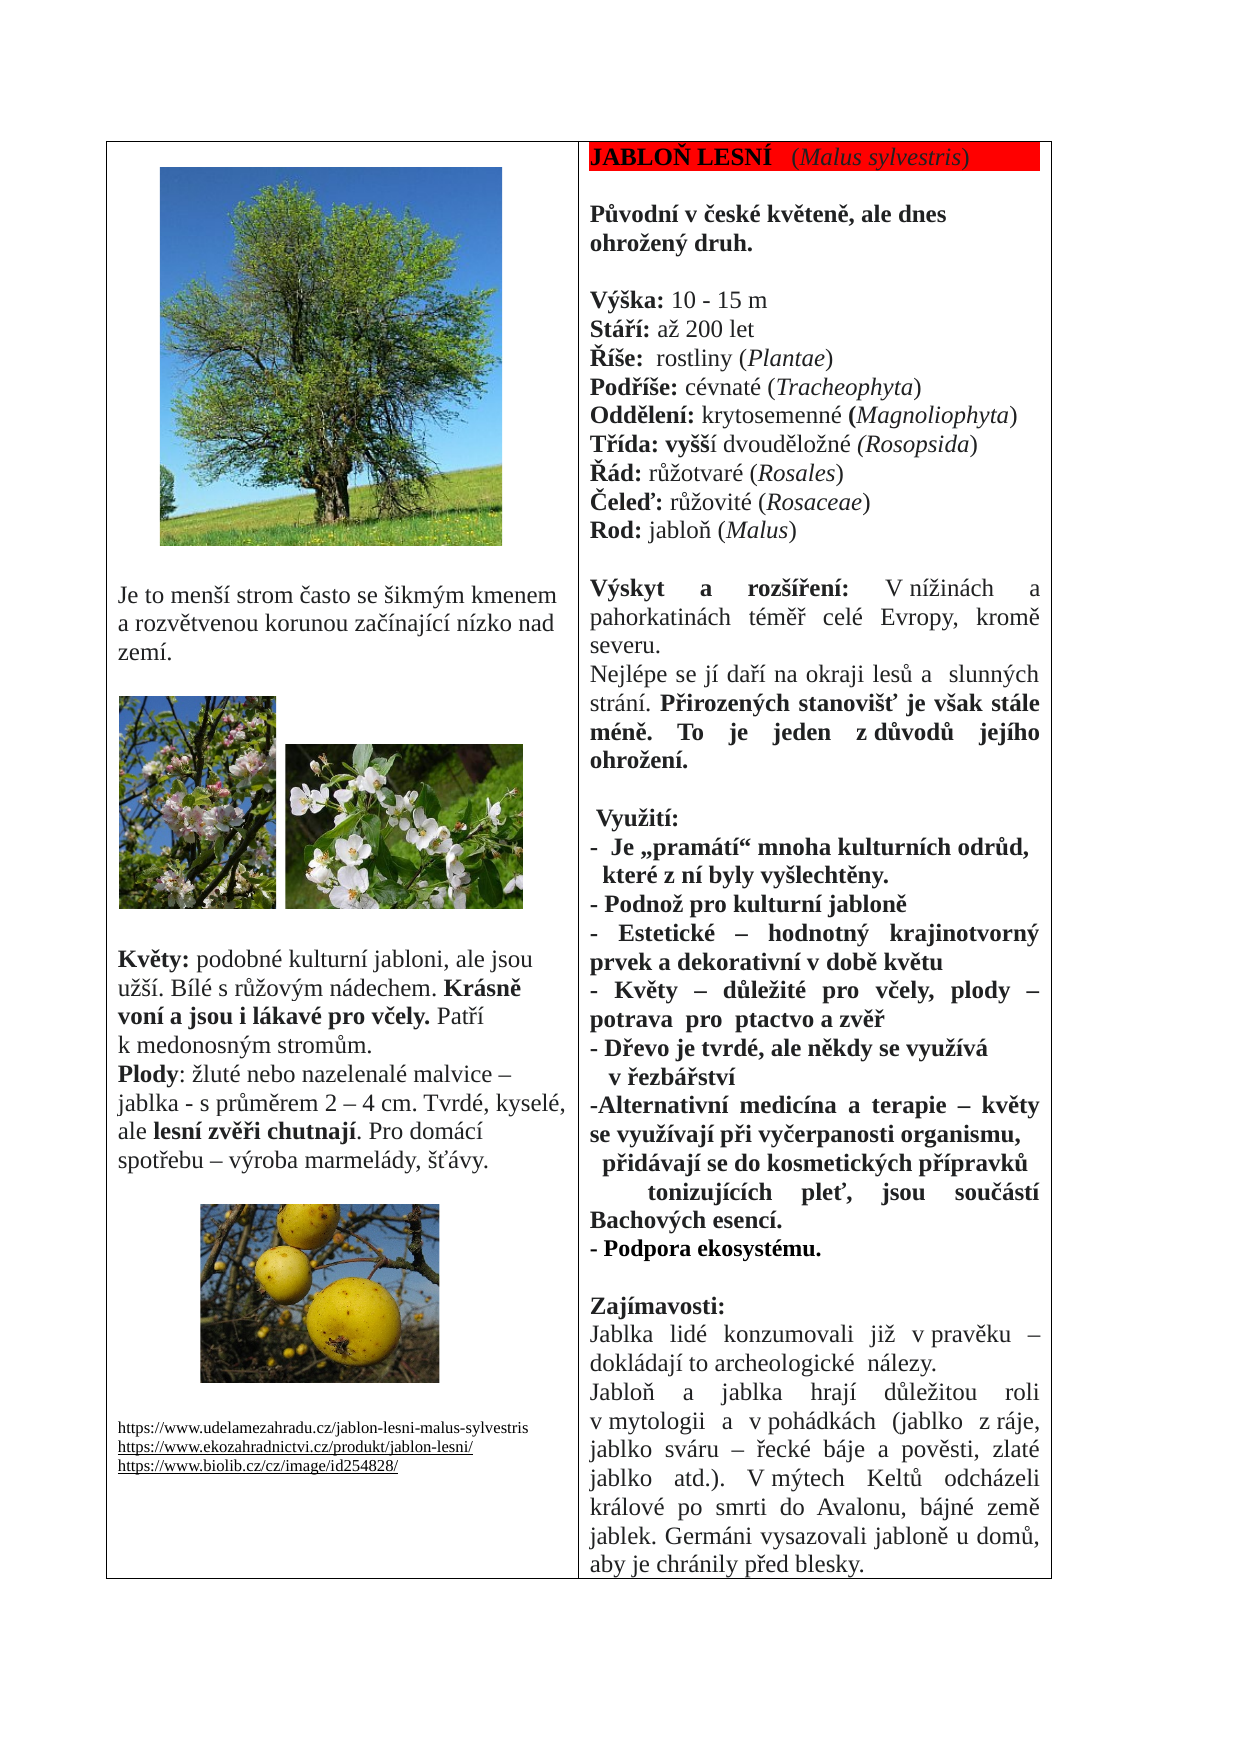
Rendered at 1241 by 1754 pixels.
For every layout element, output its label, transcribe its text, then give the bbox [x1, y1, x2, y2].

picture [200, 1204, 440, 1383]
picture [119, 696, 277, 909]
table_header Je to menší strom často se šikmým kmenem a rozvětvenou korunou začínající nízko nad zemí. Květy: podobné kulturní jabloni, ale jsou užší. Bílé s růžovým nádechem. Krásně voní a jsou i lákavé pro včely. Patří k medonosným stromům. Plody: žluté nebo nazelenalé malvice –jablka - s průměrem 2 – 4 cm. Tvrdé, kyselé, ale lesní zvěři chutnají. Pro domácí spotřebu – výroba marmelády, šťávy. https://www.udelamezahradu.cz/jablon-lesni-malus-sylvestris https://www.ekozahradnictvi.cz/produkt/jablon-lesni/ https://www.biolib.cz/cz/image/id254828/ [107, 142, 578, 1578]
table_header JABLOŇ LESNÍ (Malus sylvestris) Původní v české květeně, ale dnes ohrožený druh. Výška: 10 - 15 m Stáří: až 200 let Říše: rostliny (Plantae) Podříše: cévnaté (Tracheophyta) Oddělení: krytosemenné (Magnoliophyta) Třída: vyšší dvouděložné (Rosopsida) Řád: růžotvaré (Rosales) Čeleď: růžovité (Rosaceae) Rod: jabloň (Malus) Výskyt a rozšíření: V nížinách a pahorkatinách téměř celé Evropy, kromě severu. Nejlépe se jí daří na okraji lesů a slunných strání. Přirozených stanovišť je však stále méně. To je jeden z důvodů jejího ohrožení. Využití: - Je „pramátí“ mnoha kulturních odrůd, které z ní byly vyšlechtěny. - Podnož pro kulturní jabloně - Estetické – hodnotný krajinotvorný prvek a dekorativní v době květu - Květy – důležité pro včely, plody – potrava pro ptactvo a zvěř - Dřevo je tvrdé, ale někdy se využívá v řezbářství -Alternativní medicína a terapie – květy se využívají při vyčerpanosti organismu, přidávají se do kosmetických přípravků tonizujících pleť, jsou součástí Bachových esencí. - Podpora ekosystému. Zajímavosti: Jablka lidé konzumovali již v pravěku – dokládají to archeologické nálezy. Jabloň a jablka hrají důležitou roli v mytologii a v pohádkách (jablko z ráje, jablko sváru – řecké báje a pověsti, zlaté jablko atd.). V mýtech Keltů odcházeli králové po smrti do Avalonu, bájné země jablek. Germáni vysazovali jabloně u domů, aby je chránily před blesky. [579, 142, 1051, 1578]
picture [159, 167, 503, 546]
picture [285, 744, 523, 909]
